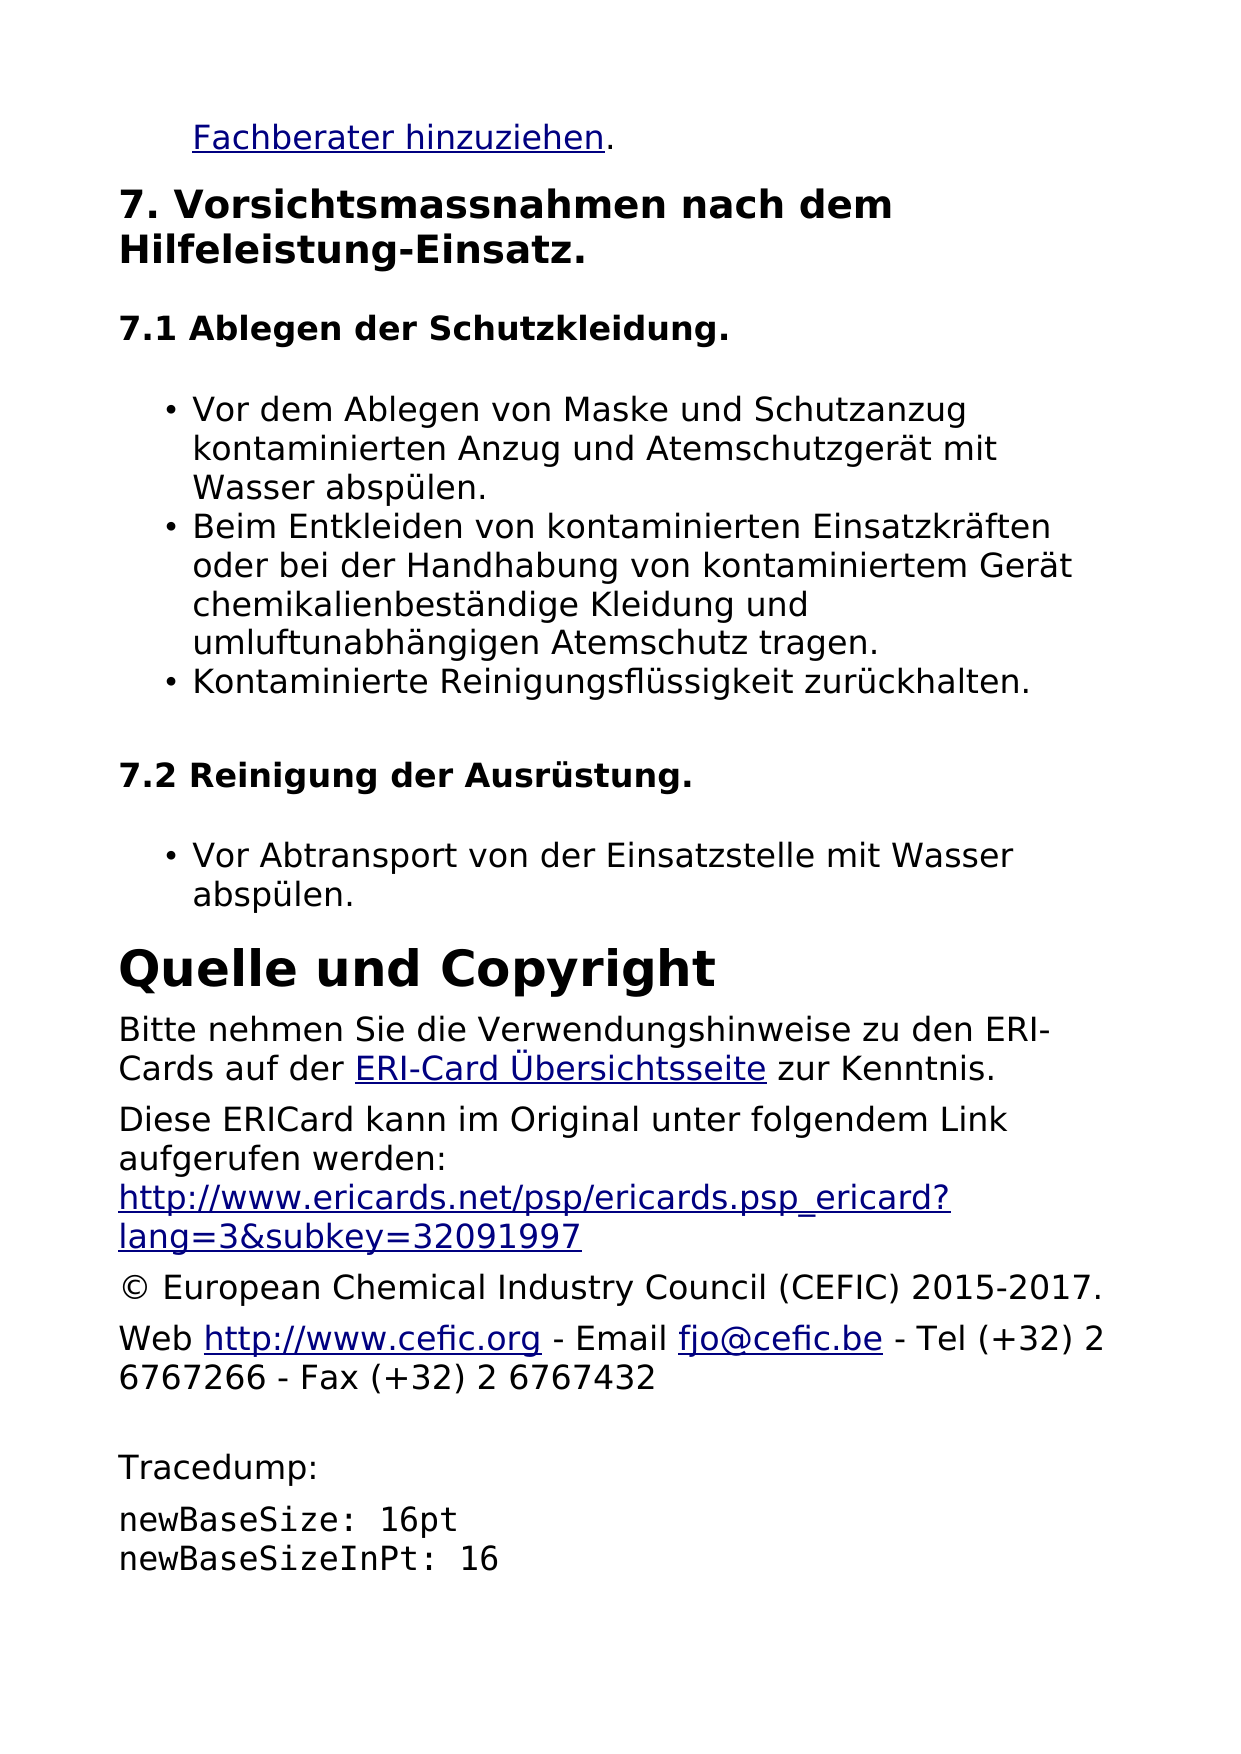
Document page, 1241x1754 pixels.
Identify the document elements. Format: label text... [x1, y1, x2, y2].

list Kontaminierte Reinigungsflüssigkeit zurückhalten. [177, 663, 1122, 702]
text Web http://www.cefic.org - Email fjo@cefic.be - Tel (+32) 2 6767266 - Fax (+32) 2 6767432 [118, 1320, 1122, 1397]
list Vor dem Ablegen von Maske und Schutzanzug kontaminierten Anzug und Atemschutzgerät mit Wasser abspülen. [177, 391, 1122, 507]
text newBaseSize: 16pt newBaseSizeInPt: 16 [118, 1500, 1122, 1578]
list Fachberater hinzuziehen. [177, 118, 1122, 157]
text Diese ERICard kann im Original unter folgendem Link aufgerufen werden: http://www.ericards.net/psp/ericards.psp_ericard?lang=3&subkey=32091997 [118, 1101, 1122, 1256]
text © European Chemical Industry Council (CEFIC) 2015-2017. [118, 1268, 1122, 1307]
subtitle 7.2 Reinigung der Ausrüstung. [118, 756, 1122, 795]
subtitle 7. Vorsichtsmassnahmen nach dem Hilfeleistung-Einsatz. [118, 182, 1122, 272]
list Beim Entkleiden von kontaminierten Einsatzkräften oder bei der Handhabung von kontaminiertem Gerät chemikalienbeständige Kleidung und umluftunabhängigen Atemschutz tragen. [177, 507, 1122, 663]
text Tracedump: [118, 1410, 1122, 1488]
subtitle 7.1 Ablegen der Schutzkleidung. [118, 310, 1122, 349]
text Bitte nehmen Sie die Verwendungshinweise zu den ERI-Cards auf der ERI-Card Übersichtsseite zur Kenntnis. [118, 1010, 1122, 1088]
subtitle Quelle und Copyright [118, 939, 1122, 998]
list Vor Abtransport von der Einsatzstelle mit Wasser abspülen. [177, 837, 1122, 914]
